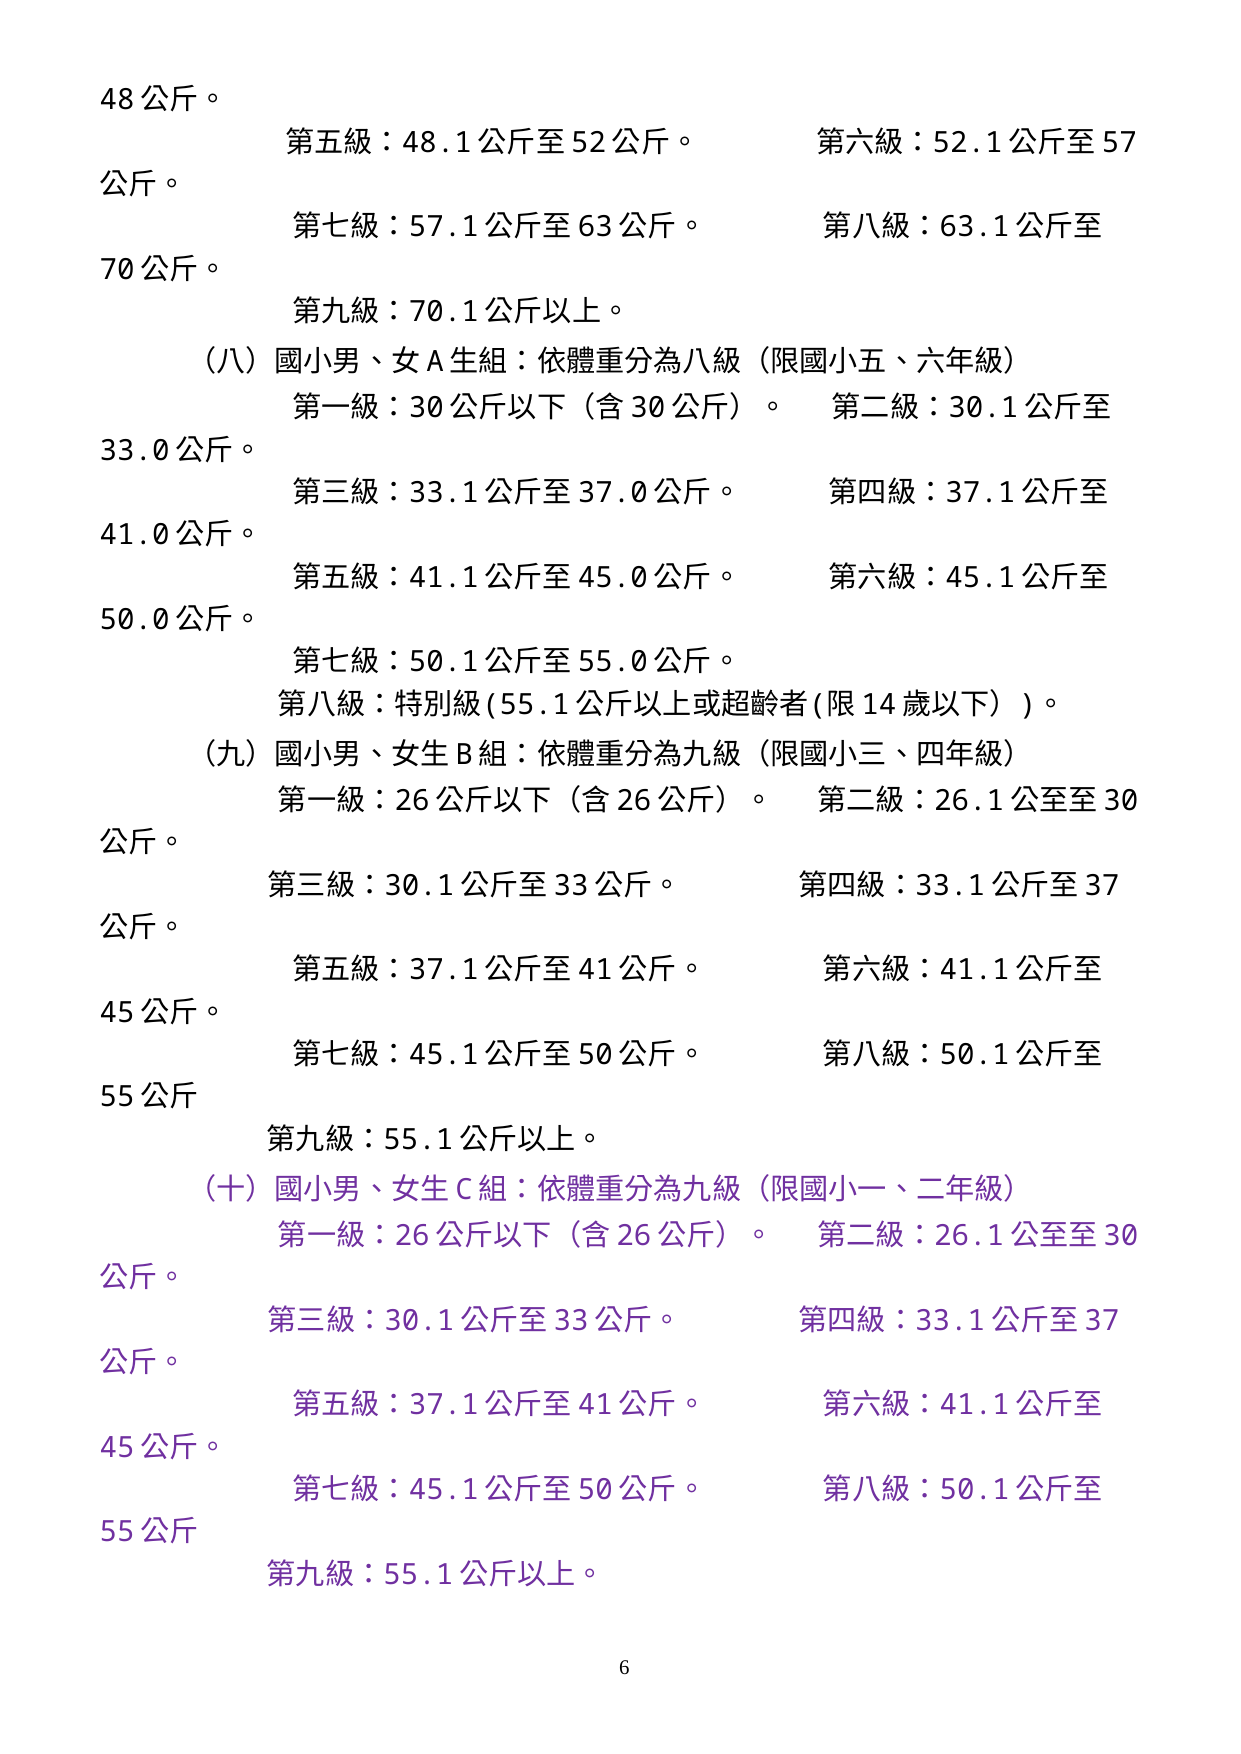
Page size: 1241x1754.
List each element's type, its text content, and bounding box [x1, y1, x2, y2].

text 48公斤。 [99, 76, 1141, 118]
text 第九級：55.1公斤以上。 [99, 1115, 1141, 1158]
text 第七級：45.1公斤至50公斤。 第八級：50.1公斤至55公斤 [99, 1031, 1141, 1115]
text 第八級：特別級(55.1公斤以上或超齡者(限14歲以下）)。 [99, 680, 1141, 723]
text 第五級：48.1公斤至52公斤。 第六級：52.1公斤至57公斤。 [99, 118, 1141, 203]
text 第三級：30.1公斤至33公斤。 第四級：33.1公斤至37公斤。 [99, 861, 1141, 946]
text 第一級：26公斤以下（含26公斤）。 第二級：26.1公至至30公斤。 [99, 776, 1141, 861]
text 第七級：50.1公斤至55.0公斤。 [99, 638, 1141, 680]
text 第五級：37.1公斤至41公斤。 第六級：41.1公斤至45公斤。 [99, 1381, 1141, 1466]
text 第五級：37.1公斤至41公斤。 第六級：41.1公斤至45公斤。 [99, 946, 1141, 1031]
text 第一級：26公斤以下（含26公斤）。 第二級：26.1公至至30公斤。 [99, 1211, 1141, 1296]
text （九）國小男、女生B組：依體重分為九級（限國小三、四年級） [99, 730, 1141, 773]
text 第九級：70.1公斤以上。 [99, 288, 1141, 330]
text 第九級：55.1公斤以上。 [99, 1550, 1141, 1593]
text 第三級：33.1公斤至37.0公斤。 第四級：37.1公斤至41.0公斤。 [99, 468, 1141, 553]
text 第一級：30公斤以下（含30公斤）。 第二級：30.1公斤至33.0公斤。 [99, 384, 1141, 468]
text （十）國小男、女生C組：依體重分為九級（限國小一、二年級） [99, 1165, 1141, 1208]
text 第三級：30.1公斤至33公斤。 第四級：33.1公斤至37公斤。 [99, 1296, 1141, 1381]
text 第七級：45.1公斤至50公斤。 第八級：50.1公斤至55公斤 [99, 1466, 1141, 1550]
text 第七級：57.1公斤至63公斤。 第八級：63.1公斤至70公斤。 [99, 203, 1141, 288]
text 第五級：41.1公斤至45.0公斤。 第六級：45.1公斤至50.0公斤。 [99, 553, 1141, 638]
text （八）國小男、女A生組：依體重分為八級（限國小五、六年級） [99, 337, 1141, 380]
